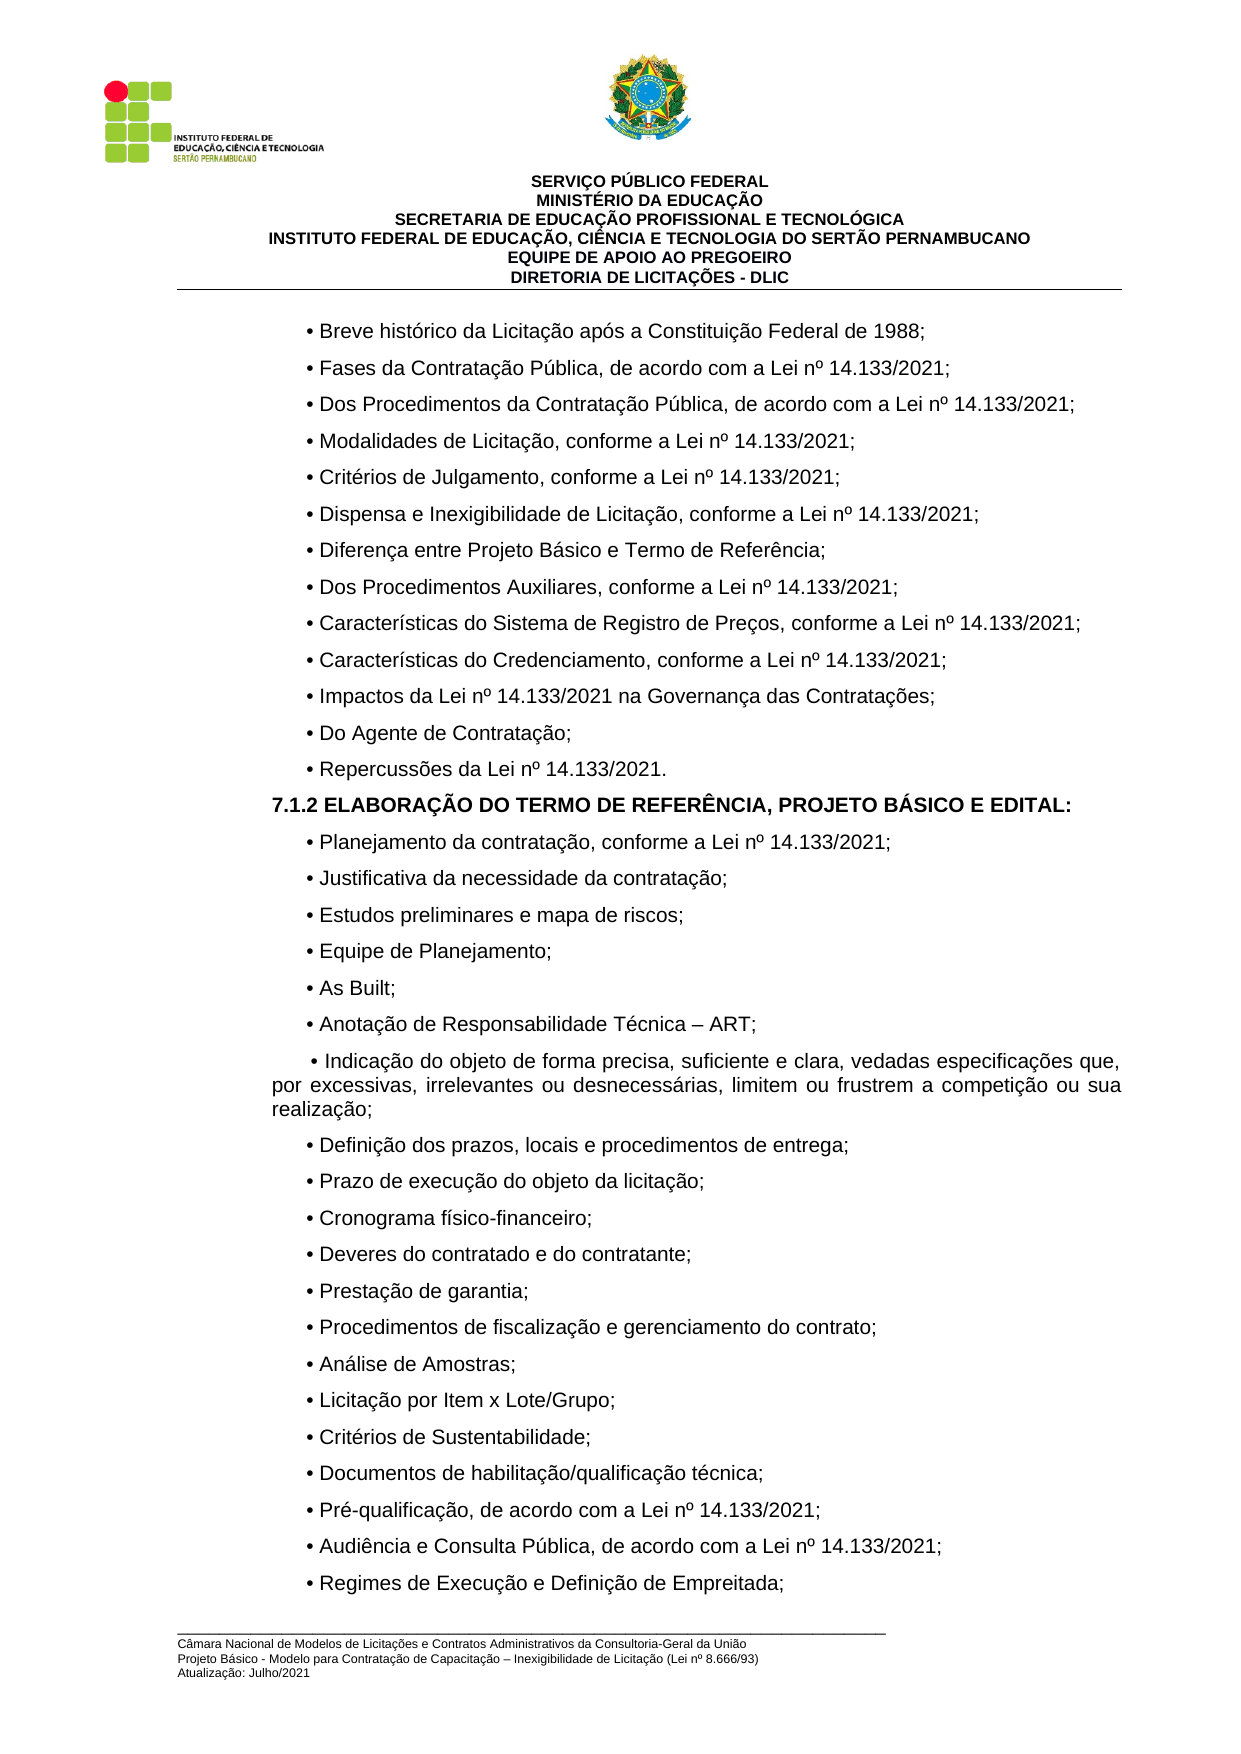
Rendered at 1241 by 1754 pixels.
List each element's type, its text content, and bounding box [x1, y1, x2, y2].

text • Modalidades de Licitação, conforme a Lei nº 14.133/2021; [272, 429, 1122, 453]
text • Dispensa e Inexigibilidade de Licitação, conforme a Lei nº 14.133/2021; [272, 502, 1122, 526]
text • Prazo de execução do objeto da licitação; [272, 1169, 1122, 1193]
text • Licitação por Item x Lote/Grupo; [272, 1388, 1122, 1412]
text • Definição dos prazos, locais e procedimentos de entrega; [272, 1133, 1122, 1157]
text • Regimes de Execução e Definição de Empreitada; [272, 1570, 1122, 1594]
text • Critérios de Julgamento, conforme a Lei nº 14.133/2021; [272, 465, 1122, 489]
text • Diferença entre Projeto Básico e Termo de Referência; [272, 538, 1122, 562]
text • Dos Procedimentos Auxiliares, conforme a Lei nº 14.133/2021; [272, 574, 1122, 598]
text • Pré-qualificação, de acordo com a Lei nº 14.133/2021; [272, 1497, 1122, 1521]
text • Dos Procedimentos da Contratação Pública, de acordo com a Lei nº 14.133/2021; [272, 392, 1122, 416]
text • Deveres do contratado e do contratante; [272, 1242, 1122, 1266]
picture [604, 54, 692, 140]
text • As Built; [272, 976, 1122, 999]
text • Cronograma físico-financeiro; [272, 1206, 1122, 1230]
text • Prestação de garantia; [272, 1279, 1122, 1303]
text • Características do Sistema de Registro de Preços, conforme a Lei nº 14.133/2021; [272, 611, 1122, 635]
picture [96, 78, 331, 167]
text • Estudos preliminares e mapa de riscos; [272, 903, 1122, 927]
text 7.1.2 ELABORAÇÃO DO TERMO DE REFERÊNCIA, PROJETO BÁSICO E EDITAL: [272, 793, 1122, 817]
text • Do Agente de Contratação; [272, 720, 1122, 744]
text • Análise de Amostras; [272, 1352, 1122, 1376]
text • Indicação do objeto de forma precisa, suficiente e clara, vedadas especificações que, por excessivas, irrelevantes ou desnecessárias, limitem ou frustrem a competição ou sua realização; [272, 1048, 1122, 1120]
text • Características do Credenciamento, conforme a Lei nº 14.133/2021; [272, 647, 1122, 671]
text • Breve histórico da Licitação após a Constituição Federal de 1988; [272, 319, 1122, 343]
text • Impactos da Lei nº 14.133/2021 na Governança das Contratações; [272, 684, 1122, 708]
text • Anotação de Responsabilidade Técnica – ART; [272, 1012, 1122, 1036]
text • Critérios de Sustentabilidade; [272, 1424, 1122, 1448]
text • Equipe de Planejamento; [272, 939, 1122, 963]
text • Fases da Contratação Pública, de acordo com a Lei nº 14.133/2021; [272, 356, 1122, 380]
text • Procedimentos de fiscalização e gerenciamento do contrato; [272, 1315, 1122, 1339]
text • Justificativa da necessidade da contratação; [272, 866, 1122, 890]
text • Repercussões da Lei nº 14.133/2021. [272, 757, 1122, 781]
text • Documentos de habilitação/qualificação técnica; [272, 1461, 1122, 1485]
text • Planejamento da contratação, conforme a Lei nº 14.133/2021; [272, 830, 1122, 854]
text • Audiência e Consulta Pública, de acordo com a Lei nº 14.133/2021; [272, 1534, 1122, 1558]
